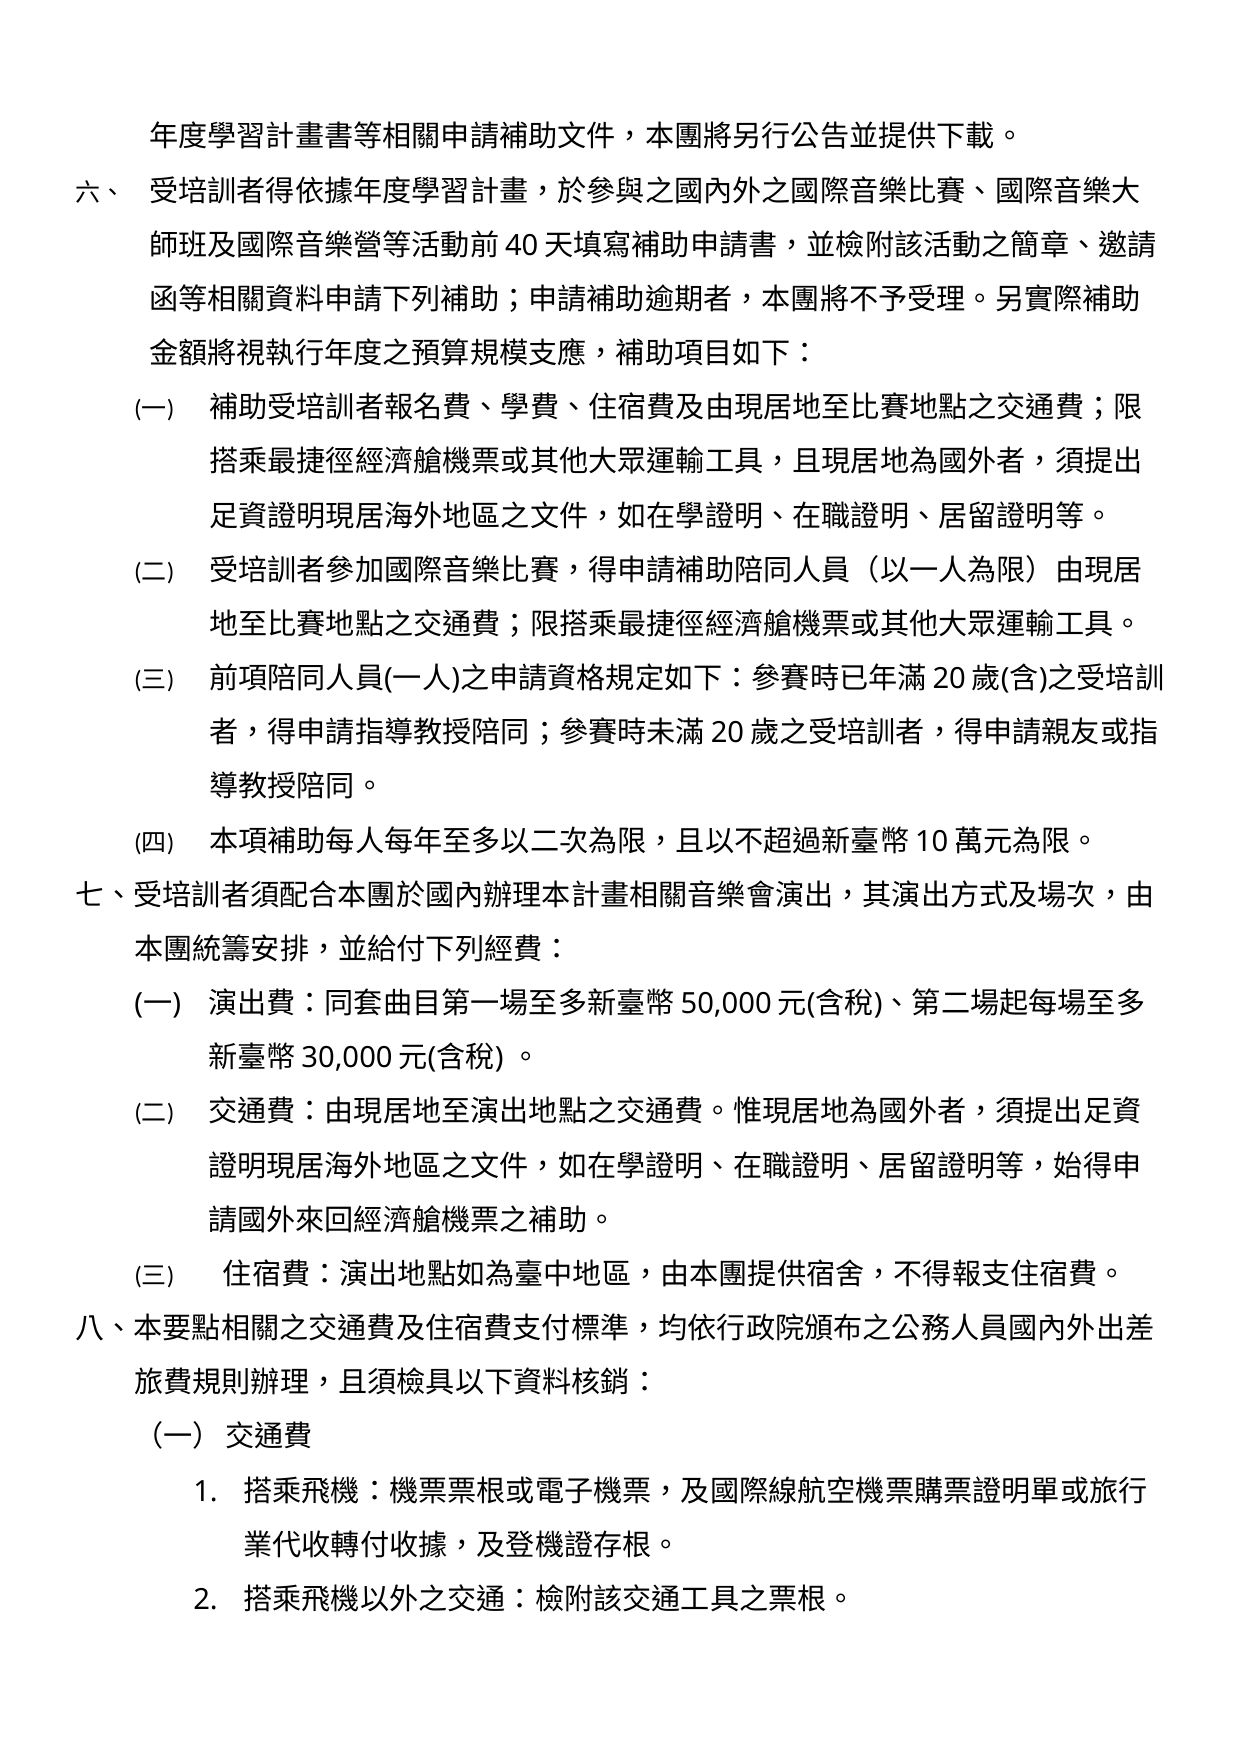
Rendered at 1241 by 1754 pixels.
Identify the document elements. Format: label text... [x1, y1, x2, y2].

list 交通費：由現居地至演出地點之交通費。惟現居地為國外者，須提出足資證明現居海外地區之文件，如在學證明、在職證明、居留證明等，始得申請國外來回經濟艙機票之補助。 [134, 1078, 1165, 1241]
list 搭乘飛機：機票票根或電子機票，及國際線航空機票購票證明單或旅行業代收轉付收據，及登機證存根。 [193, 1458, 1165, 1566]
list 搭乘飛機以外之交通：檢附該交通工具之票根。 [193, 1566, 1165, 1620]
text 七、受培訓者須配合本團於國內辦理本計畫相關音樂會演出，其演出方式及場次，由本團統籌安排，並給付下列經費： [75, 862, 1165, 970]
list 年度學習計畫書等相關申請補助文件，本團將另行公告並提供下載。 [75, 103, 1165, 158]
list 前項陪同人員(一人)之申請資格規定如下：參賽時已年滿20歲(含)之受培訓者，得申請指導教授陪同；參賽時未滿20歲之受培訓者，得申請親友或指導教授陪同。 [134, 645, 1165, 808]
list 演出費：同套曲目第一場至多新臺幣50,000元(含稅)、第二場起每場至多新臺幣30,000元(含稅) 。 [134, 970, 1165, 1078]
list 本項補助每人每年至多以二次為限，且以不超過新臺幣10萬元為限。 [134, 808, 1165, 862]
list 受培訓者得依據年度學習計畫，於參與之國內外之國際音樂比賽、國際音樂大師班及國際音樂營等活動前40天填寫補助申請書，並檢附該活動之簡章、邀請函等相關資料申請下列補助；申請補助逾期者，本團將不予受理。另實際補助金額將視執行年度之預算規模支應，補助項目如下： [75, 158, 1165, 374]
list 交通費 [134, 1403, 1165, 1458]
list 受培訓者參加國際音樂比賽，得申請補助陪同人員（以一人為限）由現居地至比賽地點之交通費；限搭乘最捷徑經濟艙機票或其他大眾運輸工具。 [134, 537, 1165, 645]
list 住宿費：演出地點如為臺中地區，由本團提供宿舍，不得報支住宿費。 [134, 1241, 1165, 1295]
text 八、本要點相關之交通費及住宿費支付標準，均依行政院頒布之公務人員國內外出差旅費規則辦理，且須檢具以下資料核銷： [75, 1295, 1165, 1403]
list 補助受培訓者報名費、學費、住宿費及由現居地至比賽地點之交通費；限搭乘最捷徑經濟艙機票或其他大眾運輸工具，且現居地為國外者，須提出足資證明現居海外地區之文件，如在學證明、在職證明、居留證明等。 [134, 374, 1165, 537]
